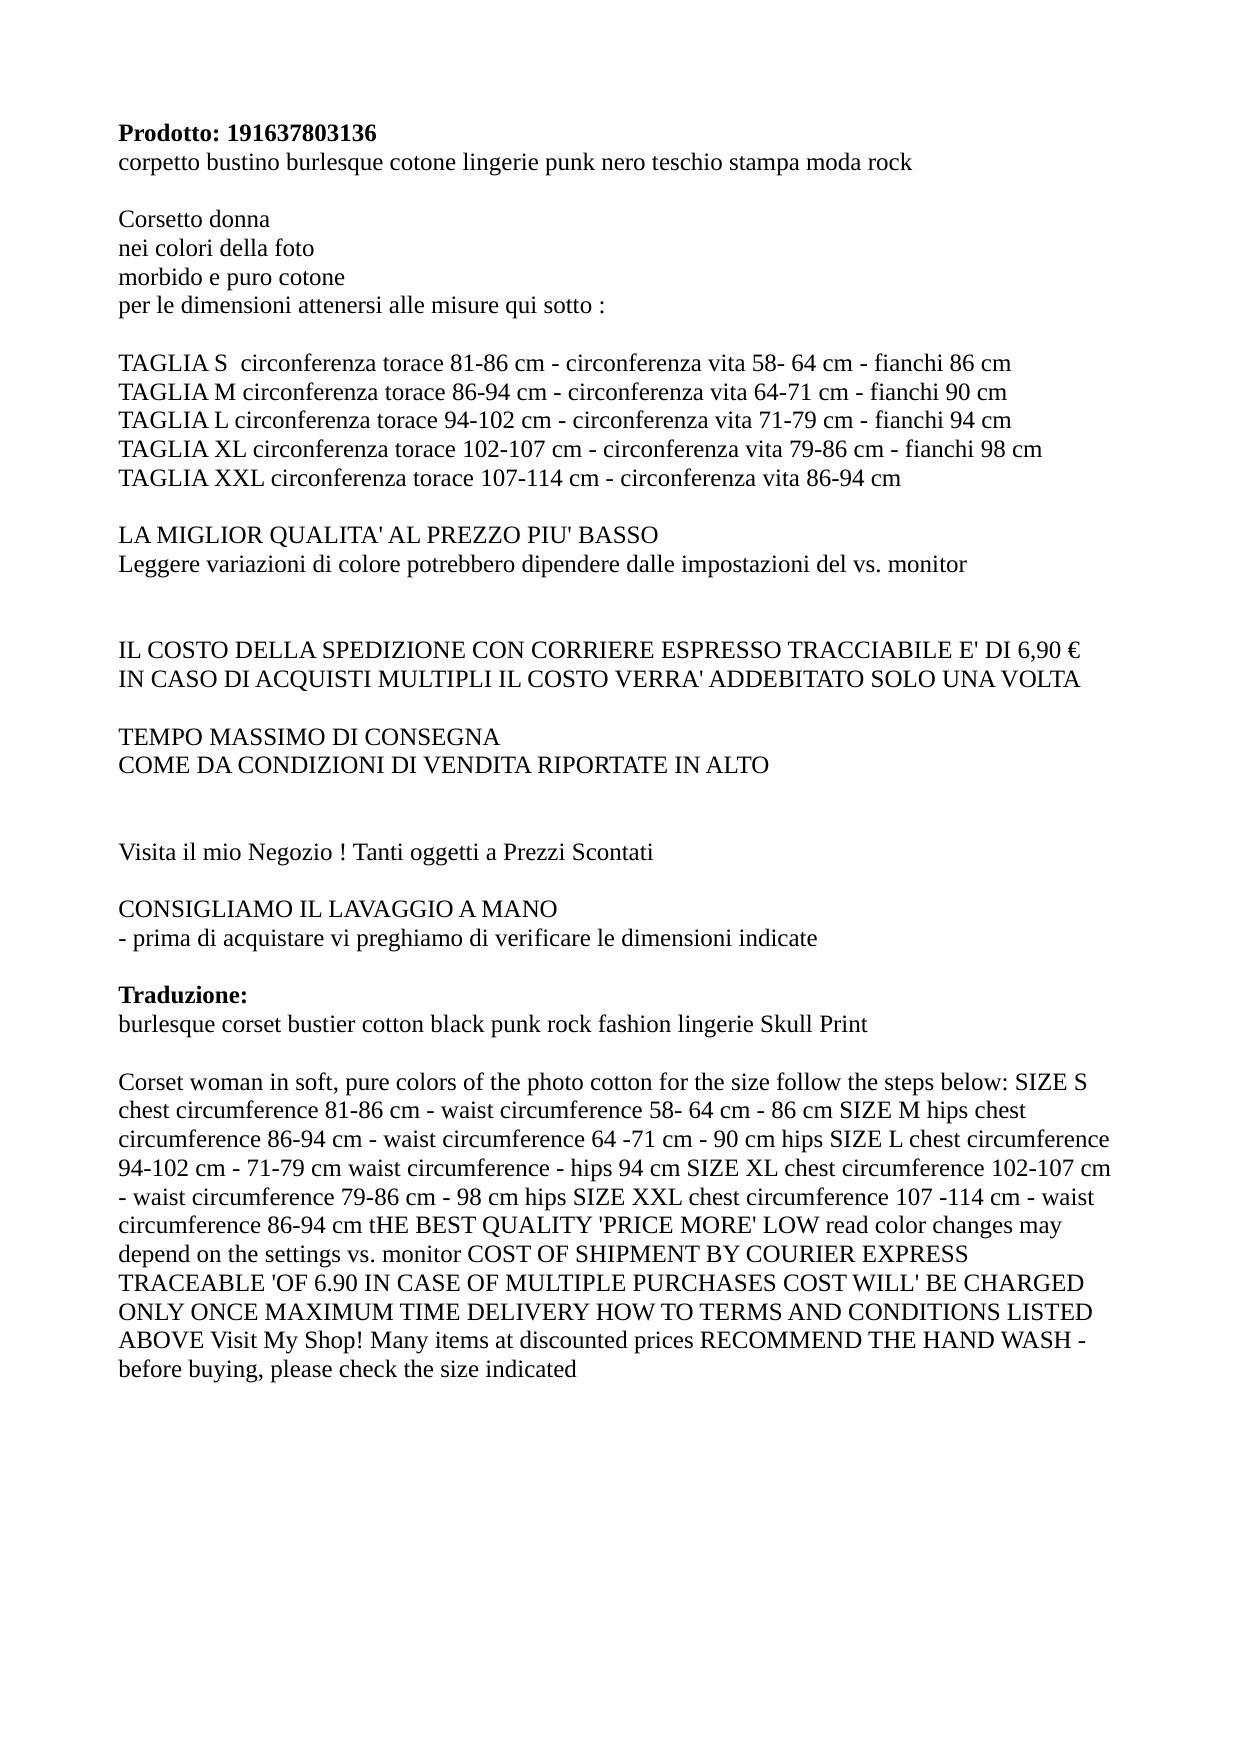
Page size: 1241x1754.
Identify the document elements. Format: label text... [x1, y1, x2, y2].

text corpetto bustino burlesque cotone lingerie punk nero teschio stampa moda rock [118, 147, 1122, 176]
text Leggere variazioni di colore potrebbero dipendere dalle impostazioni del vs. monitor [118, 549, 1122, 578]
text Corset woman in soft, pure colors of the photo cotton for the size follow the steps below: SIZE S chest circumference 81-86 cm - waist circumference 58- 64 cm - 86 cm SIZE M hips chest circumference 86-94 cm - waist circumference 64 -71 cm - 90 cm hips SIZE L chest circumference 94-102 cm - 71-79 cm waist circumference - hips 94 cm SIZE XL chest circumference 102-107 cm - waist circumference 79-86 cm - 98 cm hips SIZE XXL chest circumference 107 -114 cm - waist circumference 86-94 cm tHE BEST QUALITY 'PRICE MORE' LOW read color changes may depend on the settings vs. monitor COST OF SHIPMENT BY COURIER EXPRESS TRACEABLE 'OF 6.90 IN CASE OF MULTIPLE PURCHASES COST WILL' BE CHARGED ONLY ONCE MAXIMUM TIME DELIVERY HOW TO TERMS AND CONDITIONS LISTED ABOVE Visit My Shop! Many items at discounted prices RECOMMEND THE HAND WASH - before buying, please check the size indicated [118, 1067, 1122, 1383]
text TAGLIA M circonferenza torace 86-94 cm - circonferenza vita 64-71 cm - fianchi 90 cm [118, 377, 1122, 406]
text Prodotto: 191637803136 [118, 118, 1122, 147]
text - prima di acquistare vi preghiamo di verificare le dimensioni indicate [118, 923, 1122, 952]
text Traduzione: [118, 981, 1122, 1009]
text CONSIGLIAMO IL LAVAGGIO A MANO [118, 894, 1122, 923]
text TAGLIA S circonferenza torace 81-86 cm - circonferenza vita 58- 64 cm - fianchi 86 cm [118, 348, 1122, 377]
text TAGLIA XXL circonferenza torace 107-114 cm - circonferenza vita 86-94 cm [118, 463, 1122, 492]
text TAGLIA L circonferenza torace 94-102 cm - circonferenza vita 71-79 cm - fianchi 94 cm [118, 406, 1122, 434]
text TAGLIA XL circonferenza torace 102-107 cm - circonferenza vita 79-86 cm - fianchi 98 cm [118, 434, 1122, 463]
text LA MIGLIOR QUALITA' AL PREZZO PIU' BASSO [118, 521, 1122, 549]
text TEMPO MASSIMO DI CONSEGNA [118, 722, 1122, 751]
text IN CASO DI ACQUISTI MULTIPLI IL COSTO VERRA' ADDEBITATO SOLO UNA VOLTA [118, 664, 1122, 693]
text Visita il mio Negozio ! Tanti oggetti a Prezzi Scontati [118, 837, 1122, 866]
text IL COSTO DELLA SPEDIZIONE CON CORRIERE ESPRESSO TRACCIABILE E' DI 6,90 € [118, 636, 1122, 664]
text burlesque corset bustier cotton black punk rock fashion lingerie Skull Print [118, 1009, 1122, 1038]
text per le dimensioni attenersi alle misure qui sotto : [118, 291, 1122, 319]
text COME DA CONDIZIONI DI VENDITA RIPORTATE IN ALTO [118, 751, 1122, 779]
text nei colori della foto [118, 233, 1122, 262]
text Corsetto donna [118, 204, 1122, 233]
text morbido e puro cotone [118, 262, 1122, 291]
